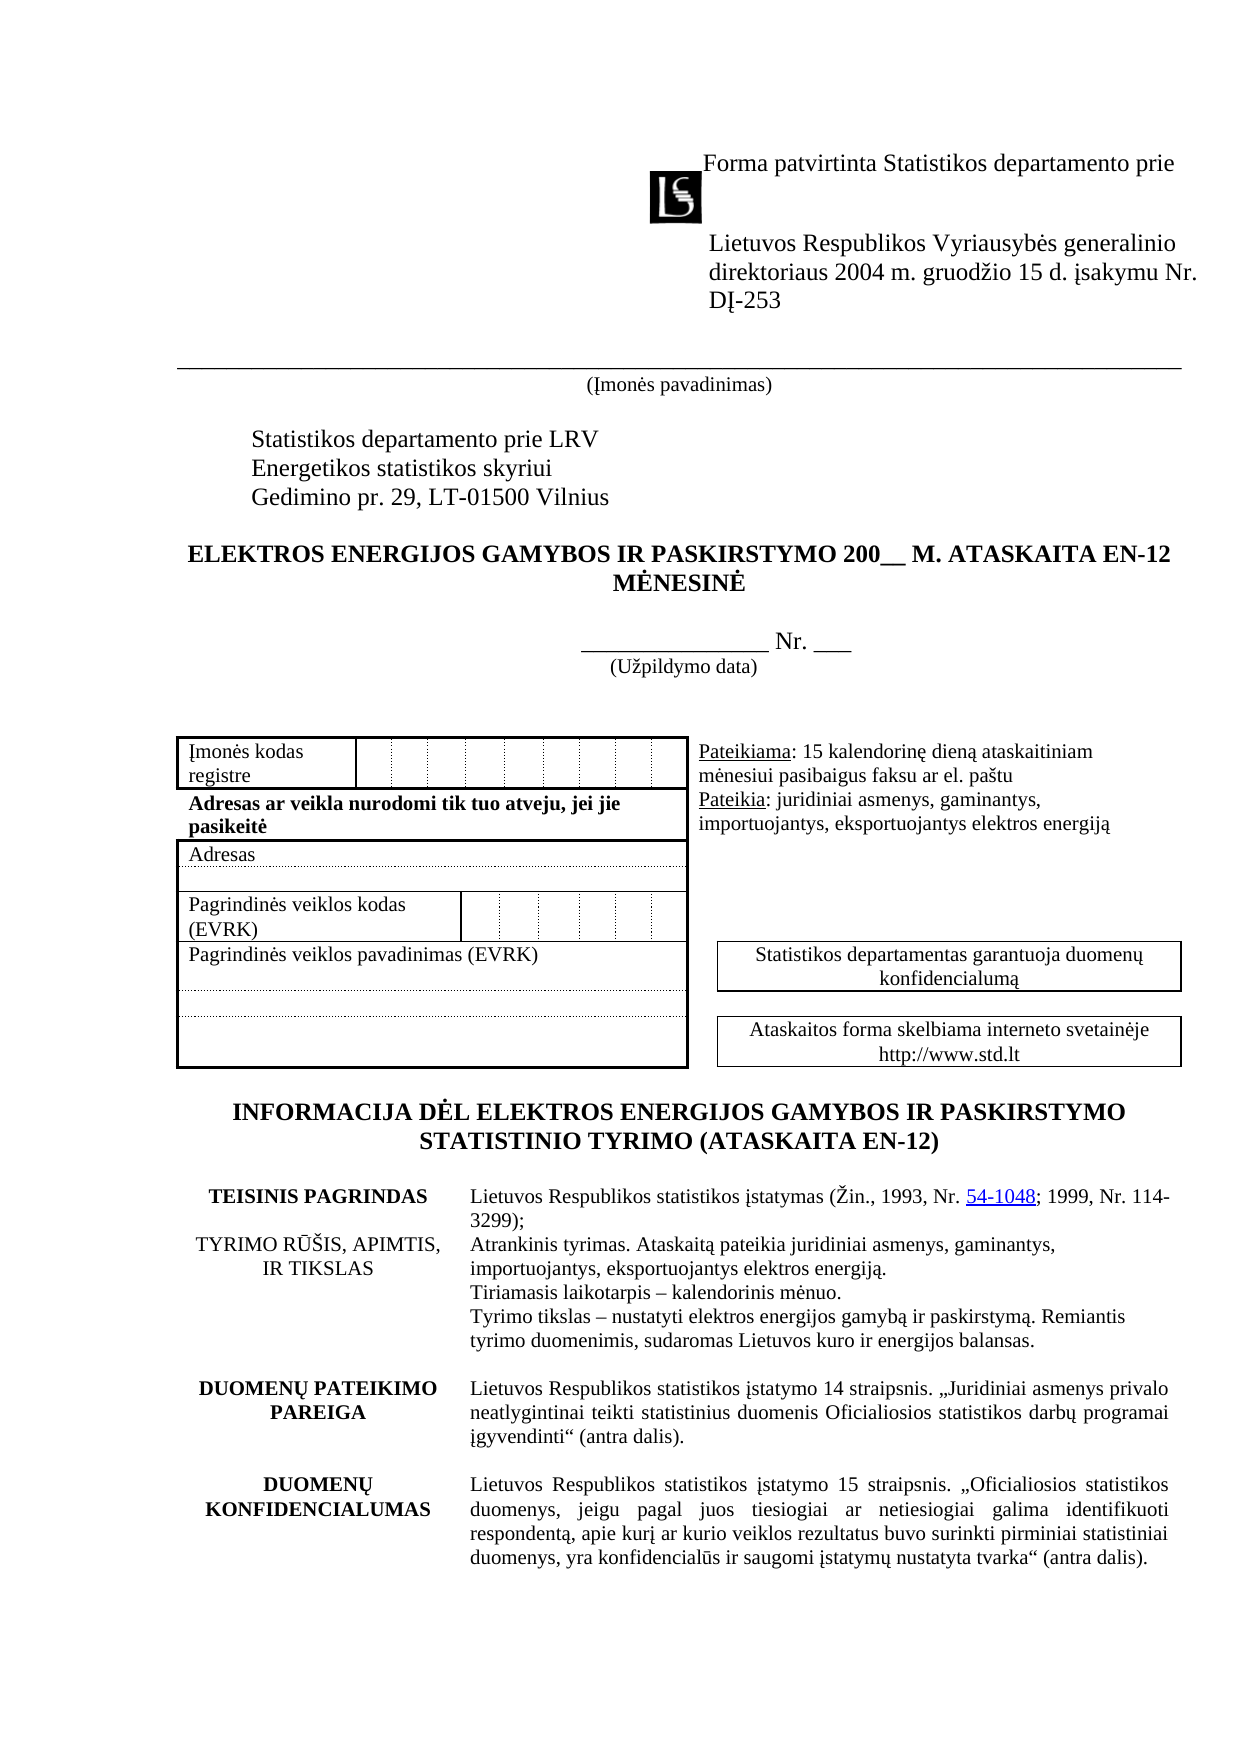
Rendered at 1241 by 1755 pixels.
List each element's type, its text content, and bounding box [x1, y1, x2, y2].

table_cell [652, 892, 686, 941]
table_cell [689, 990, 717, 1016]
text elektros energijos gamybos ir paskirstymo 200__ m. ataskaita en-12 mėnesinė [177, 539, 1181, 597]
table_header [504, 739, 543, 787]
table_cell Adresas [179, 842, 686, 866]
table_cell [179, 1016, 686, 1066]
table_cell Lietuvos Respublikos statistikos įstatymo 15 straipsnis. „Oficialiosios statistikos duomenys, jeigu pagal juos tiesiogiai ar netiesiogiai galima identifikuoti respondentą, apie kurį ar kurio veiklos rezultatus buvo surinkti pirminiai statistiniai duomenys, yra konfidencialūs ir saugomi įstatymų nustatyta tvarka“ (antra dalis). [459, 1473, 1181, 1593]
table_cell [500, 892, 539, 941]
table_cell [179, 990, 686, 1016]
table_cell Pagrindinės veiklos kodas (EVRK) [179, 892, 460, 941]
table_header [579, 739, 615, 787]
table_cell [689, 1016, 717, 1066]
text DĮ-253 [177, 285, 1199, 314]
text Lietuvos Respublikos Vyriausybės generalinio [177, 228, 1199, 257]
text Informacija dėl elektros energijos gamybos ir paskirstymo STATISTINIO TYRIMO (ataskaita EN-12) [177, 1097, 1181, 1155]
text (Užpildymo data) [177, 654, 1181, 678]
table_cell TYRIMO RŪŠIS, APIMTIS, IR TIKSLAS [177, 1232, 459, 1376]
table_header Pateikiama: 15 kalendorinę dieną ataskaitiniam mėnesiui pasibaigus faksu ar el. paštu Pateikia: juridiniai asmenys, gaminantys, importuojantys, eksportuojantys elektros energiją [689, 736, 1181, 866]
table_header [391, 739, 427, 787]
table_cell Duomenų konfidencialumas [177, 1473, 459, 1593]
table_cell Statistikos departamentas garantuoja duomenų konfidencialumą [718, 942, 1180, 990]
text (Įmonės pavadinimas) [177, 372, 1181, 396]
table_cell [689, 891, 1181, 941]
table_header [357, 739, 391, 787]
table_header [427, 739, 465, 787]
text Forma patvirtinta Statistikos departamento prie [177, 148, 1199, 228]
table_header [615, 739, 652, 787]
text Energetikos statistikos skyriui [177, 453, 1181, 482]
table_cell [689, 941, 717, 990]
table_header [544, 739, 579, 787]
table_cell [539, 892, 579, 941]
table_cell [717, 866, 1181, 891]
table_cell [615, 892, 652, 941]
table_cell [689, 866, 717, 891]
table_header Lietuvos Respublikos statistikos įstatymas (Žin., 1993, Nr. 54-1048; 1999, Nr. 114-3299); [459, 1184, 1181, 1232]
table_cell Lietuvos Respublikos statistikos įstatymo 14 straipsnis. „Juridiniai asmenys privalo neatlygintinai teikti statistinius duomenis Oficialiosios statistikos darbų programai įgyvendinti“ (antra dalis). [459, 1376, 1181, 1472]
text direktoriaus 2004 m. gruodžio 15 d. įsakymu Nr. [177, 257, 1199, 285]
table_cell Ataskaitos forma skelbiama interneto svetainėje http://www.std.lt [718, 1017, 1180, 1066]
text Statistikos departamento prie LRV [177, 424, 1181, 453]
text _______________ Nr. ___ [177, 626, 1181, 654]
table_cell [579, 892, 615, 941]
table_cell [179, 866, 686, 891]
table_cell [462, 892, 499, 941]
table_header [465, 739, 504, 787]
table_cell [717, 992, 1181, 1016]
table_header TEISINIS PAGRINDAS [177, 1184, 459, 1232]
table_cell Pagrindinės veiklos pavadinimas (EVRK) [179, 942, 686, 990]
table_cell Adresas ar veikla nurodomi tik tuo atveju, jei jie pasikeitė [177, 790, 686, 838]
table_cell Duomenų pateikimo pareiga [177, 1376, 459, 1472]
table_cell Atrankinis tyrimas. Ataskaitą pateikia juridiniai asmenys, gaminantys, importuojantys, eksportuojantys elektros energiją. Tiriamasis laikotarpis – kalendorinis mėnuo. Tyrimo tikslas – nustatyti elektros energijos gamybą ir paskirstymą. Remiantis tyrimo duomenimis, sudaromas Lietuvos kuro ir energijos balansas. [459, 1232, 1181, 1376]
text Gedimino pr. 29, LT-01500 Vilnius [177, 482, 1181, 511]
table_header [652, 739, 686, 787]
table_header Įmonės kodas registre [179, 739, 355, 787]
